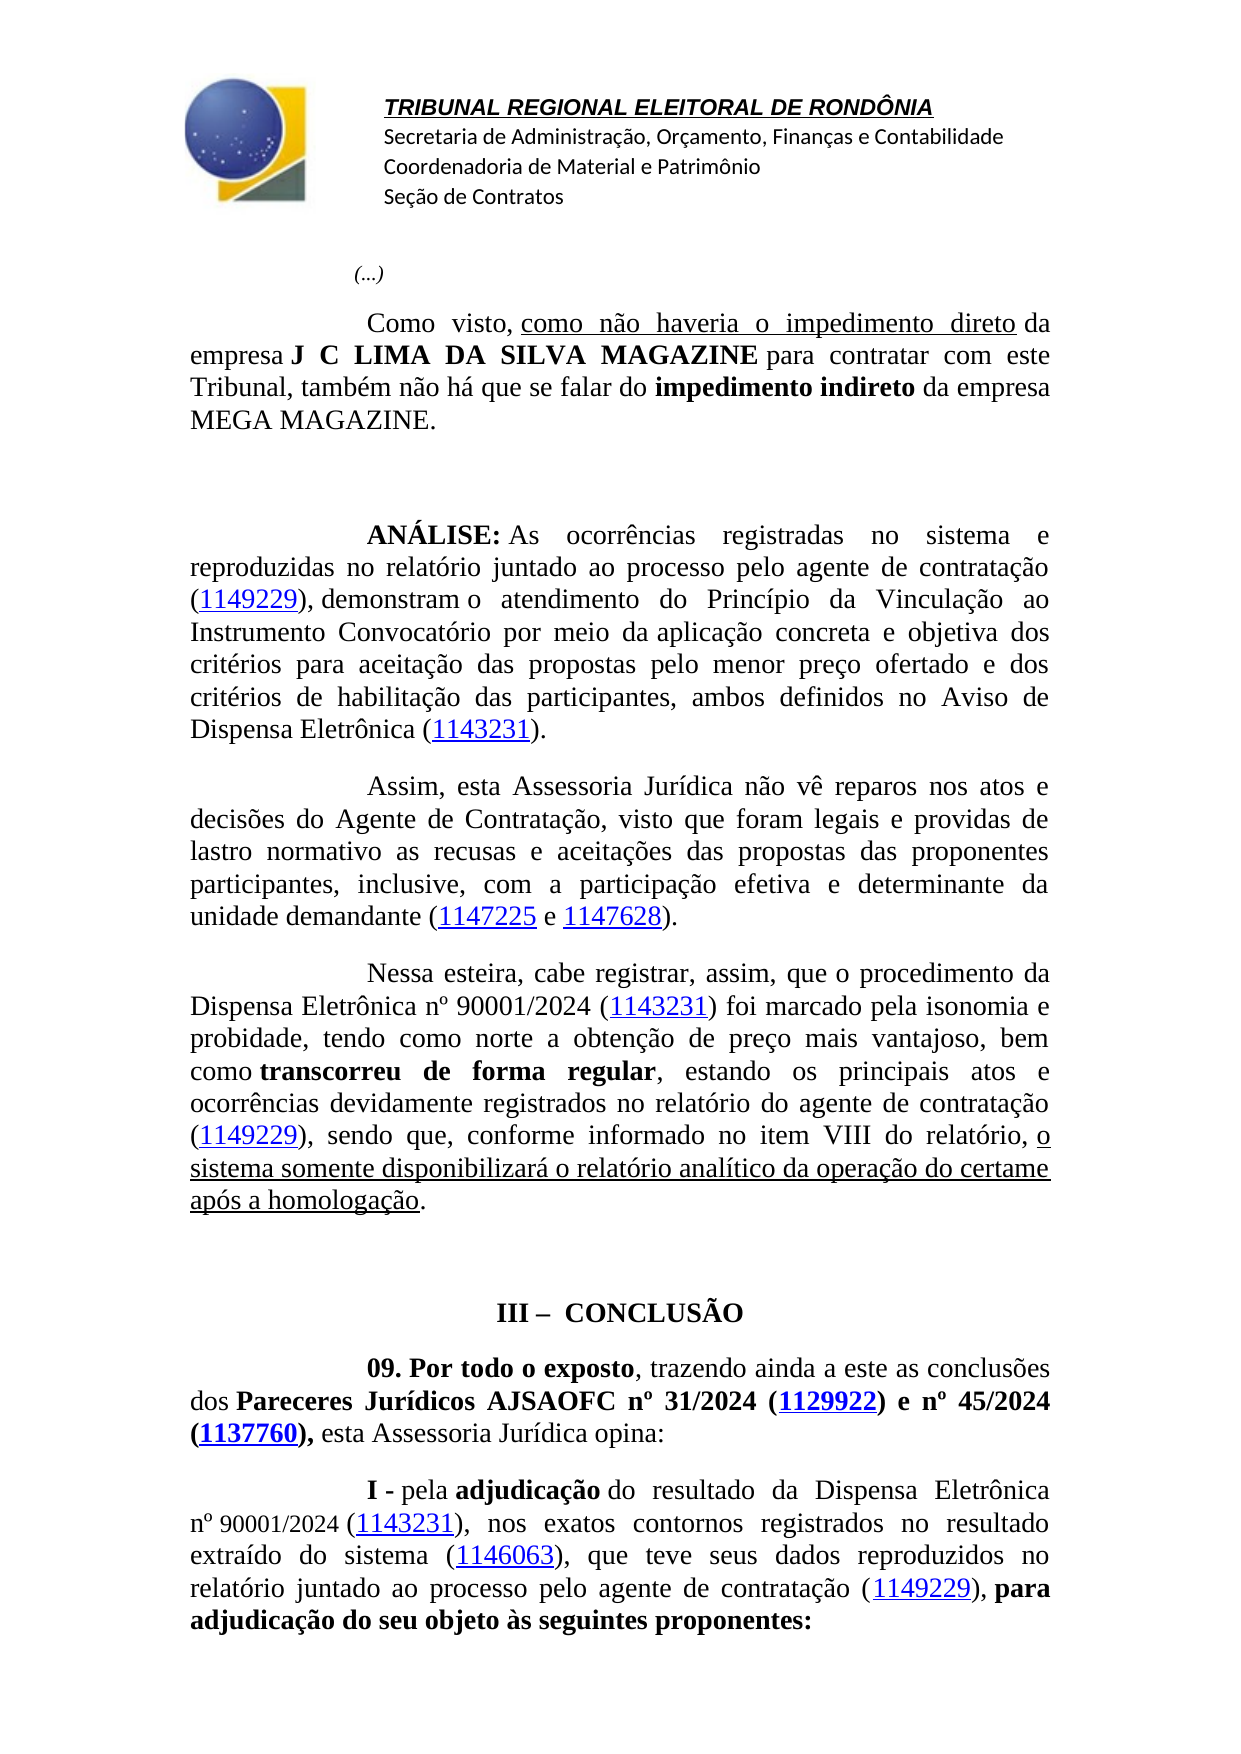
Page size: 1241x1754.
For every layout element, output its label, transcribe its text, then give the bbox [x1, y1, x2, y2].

text após a homologação. [190, 1181, 1051, 1216]
text 09. Por todo o exposto, trazendo ainda a este as conclusões dos Pareceres Jurídicos AJSAOFC nº 31/2024 (1129922) e nº 45/2024 (1137760), esta Assessoria Jurídica opina: [190, 1351, 1051, 1448]
text Assim, esta Assessoria Jurídica não vê reparos nos atos e decisões do Agente de Contratação, visto que foram legais e providas de lastro normativo as recusas e aceitações das propostas das proponentes participantes, inclusive, com a participação efetiva e determinante da unidade demandante (1147225 e 1147628). [190, 769, 1051, 931]
text III – CONCLUSÃO [177, 1296, 1063, 1328]
text Como visto, como não haveria o impedimento direto da empresa J C LIMA DA SILVA MAGAZINE para contratar com este Tribunal, também não há que se falar do impedimento indireto da empresa MEGA MAGAZINE. [190, 306, 1051, 435]
text Nessa esteira, cabe registrar, assim, que o procedimento da Dispensa Eletrônica nº 90001/2024 (1143231) foi marcado pela isonomia e probidade, tendo como norte a obtenção de preço mais vantajoso, bem como transcorreu de forma regular, estando os principais atos e ocorrências devidamente registrados no relatório do agente de contratação (1149229), sendo que, conforme informado no item VIII do relatório, o sistema somente disponibilizará o relatório analítico da operação do certame [190, 956, 1051, 1179]
text I - pela adjudicação do resultado da Dispensa Eletrônica nº 90001/2024 (1143231), nos exatos contornos registrados no resultado extraído do sistema (1146063), que teve seus dados reproduzidos no relatório juntado ao processo pelo agente de contratação (1149229), para adjudicação do seu objeto às seguintes proponentes: [190, 1473, 1051, 1635]
text ANÁLISE: As ocorrências registradas no sistema e reproduzidas no relatório juntado ao processo pelo agente de contratação (1149229), demonstram o atendimento do Princípio da Vinculação ao Instrumento Convocatório por meio da aplicação concreta e objetiva dos critérios para aceitação das propostas pelo menor preço ofertado e dos critérios de habilitação das participantes, ambos definidos no Aviso de Dispensa Eletrônica (1143231). [190, 518, 1051, 744]
text (...) [354, 261, 1063, 285]
